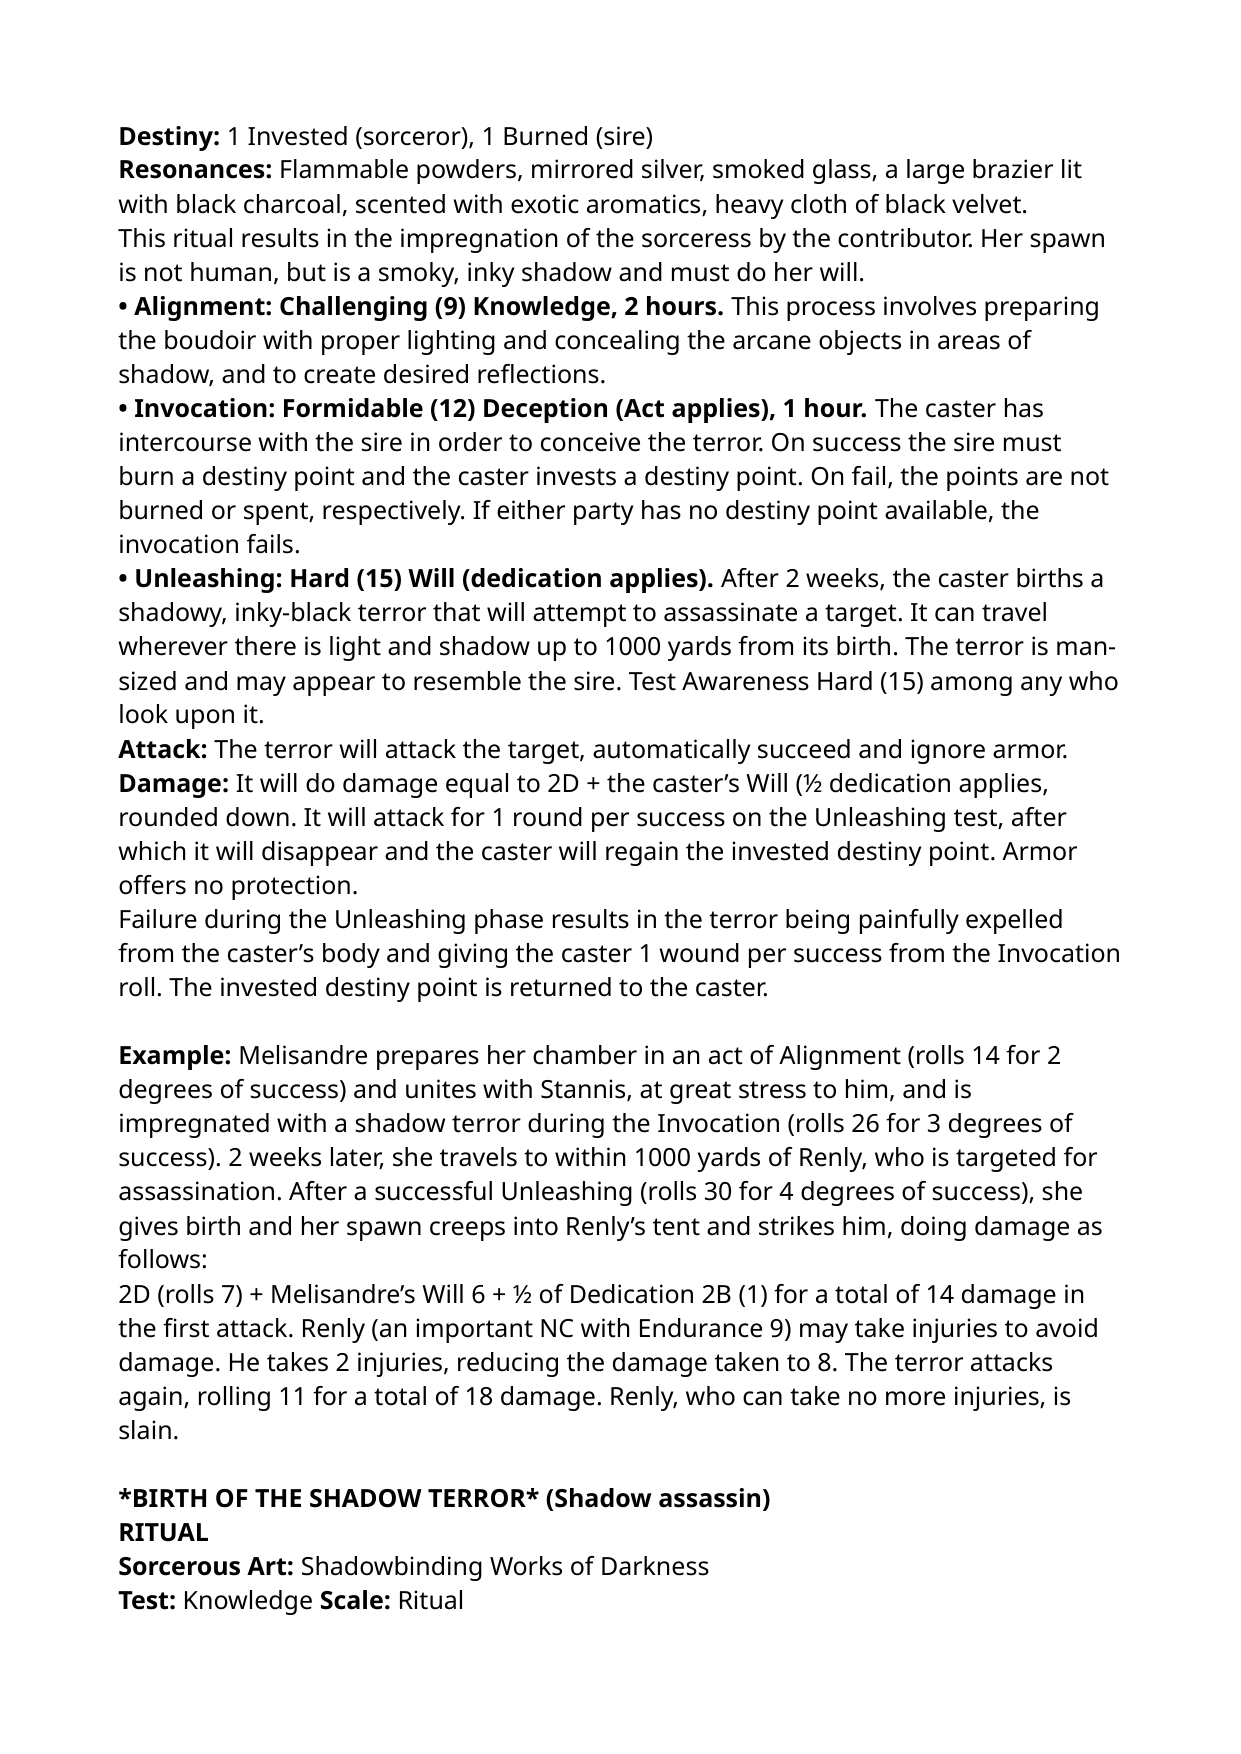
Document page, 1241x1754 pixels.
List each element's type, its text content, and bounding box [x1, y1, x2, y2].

text Destiny: 1 Invested (sorceror), 1 Burned (sire) Resonances: Flammable powders, mirrored silver, smoked glass, a large brazier lit with black charcoal, scented with exotic aromatics, heavy cloth of black velvet. This ritual results in the impregnation of the sorceress by the contributor. Her spawn is not human, but is a smoky, inky shadow and must do her will. • Alignment: Challenging (9) Knowledge, 2 hours. This process involves preparing the boudoir with proper lighting and concealing the arcane objects in areas of shadow, and to create desired reflections. • Invocation: Formidable (12) Deception (Act applies), 1 hour. The caster has intercourse with the sire in order to conceive the terror. On success the sire must burn a destiny point and the caster invests a destiny point. On fail, the points are not burned or spent, respectively. If either party has no destiny point available, the invocation fails. • Unleashing: Hard (15) Will (dedication applies). After 2 weeks, the caster births a shadowy, inky-black terror that will attempt to assassinate a target. It can travel wherever there is light and shadow up to 1000 yards from its birth. The terror is man-sized and may appear to resemble the sire. Test Awareness Hard (15) among any who look upon it. Attack: The terror will attack the target, automatically succeed and ignore armor. Damage: It will do damage equal to 2D + the caster’s Will (½ dedication applies, rounded down. It will attack for 1 round per success on the Unleashing test, after which it will disappear and the caster will regain the invested destiny point. Armor offers no protection. Failure during the Unleashing phase results in the terror being painfully expelled from the caster’s body and giving the caster 1 wound per success from the Invocation roll. The invested destiny point is returned to the caster. Example: Melisandre prepares her chamber in an act of Alignment (rolls 14 for 2 degrees of success) and unites with Stannis, at great stress to him, and is impregnated with a shadow terror during the Invocation (rolls 26 for 3 degrees of success). 2 weeks later, she travels to within 1000 yards of Renly, who is targeted for assassination. After a successful Unleashing (rolls 30 for 4 degrees of success), she gives birth and her spawn creeps into Renly’s tent and strikes him, doing damage as follows: 2D (rolls 7) + Melisandre’s Will 6 + ½ of Dedication 2B (1) for a total of 14 damage in the first attack. Renly (an important NC with Endurance 9) may take injuries to avoid damage. He takes 2 injuries, reducing the damage taken to 8. The terror attacks again, rolling 11 for a total of 18 damage. Renly, who can take no more injuries, is slain. [118, 118, 1122, 1447]
text *BIRTH OF THE SHADOW TERROR* (Shadow assassin) RITUAL Sorcerous Art: Shadowbinding Works of Darkness Test: Knowledge Scale: Ritual [118, 1447, 1122, 1617]
